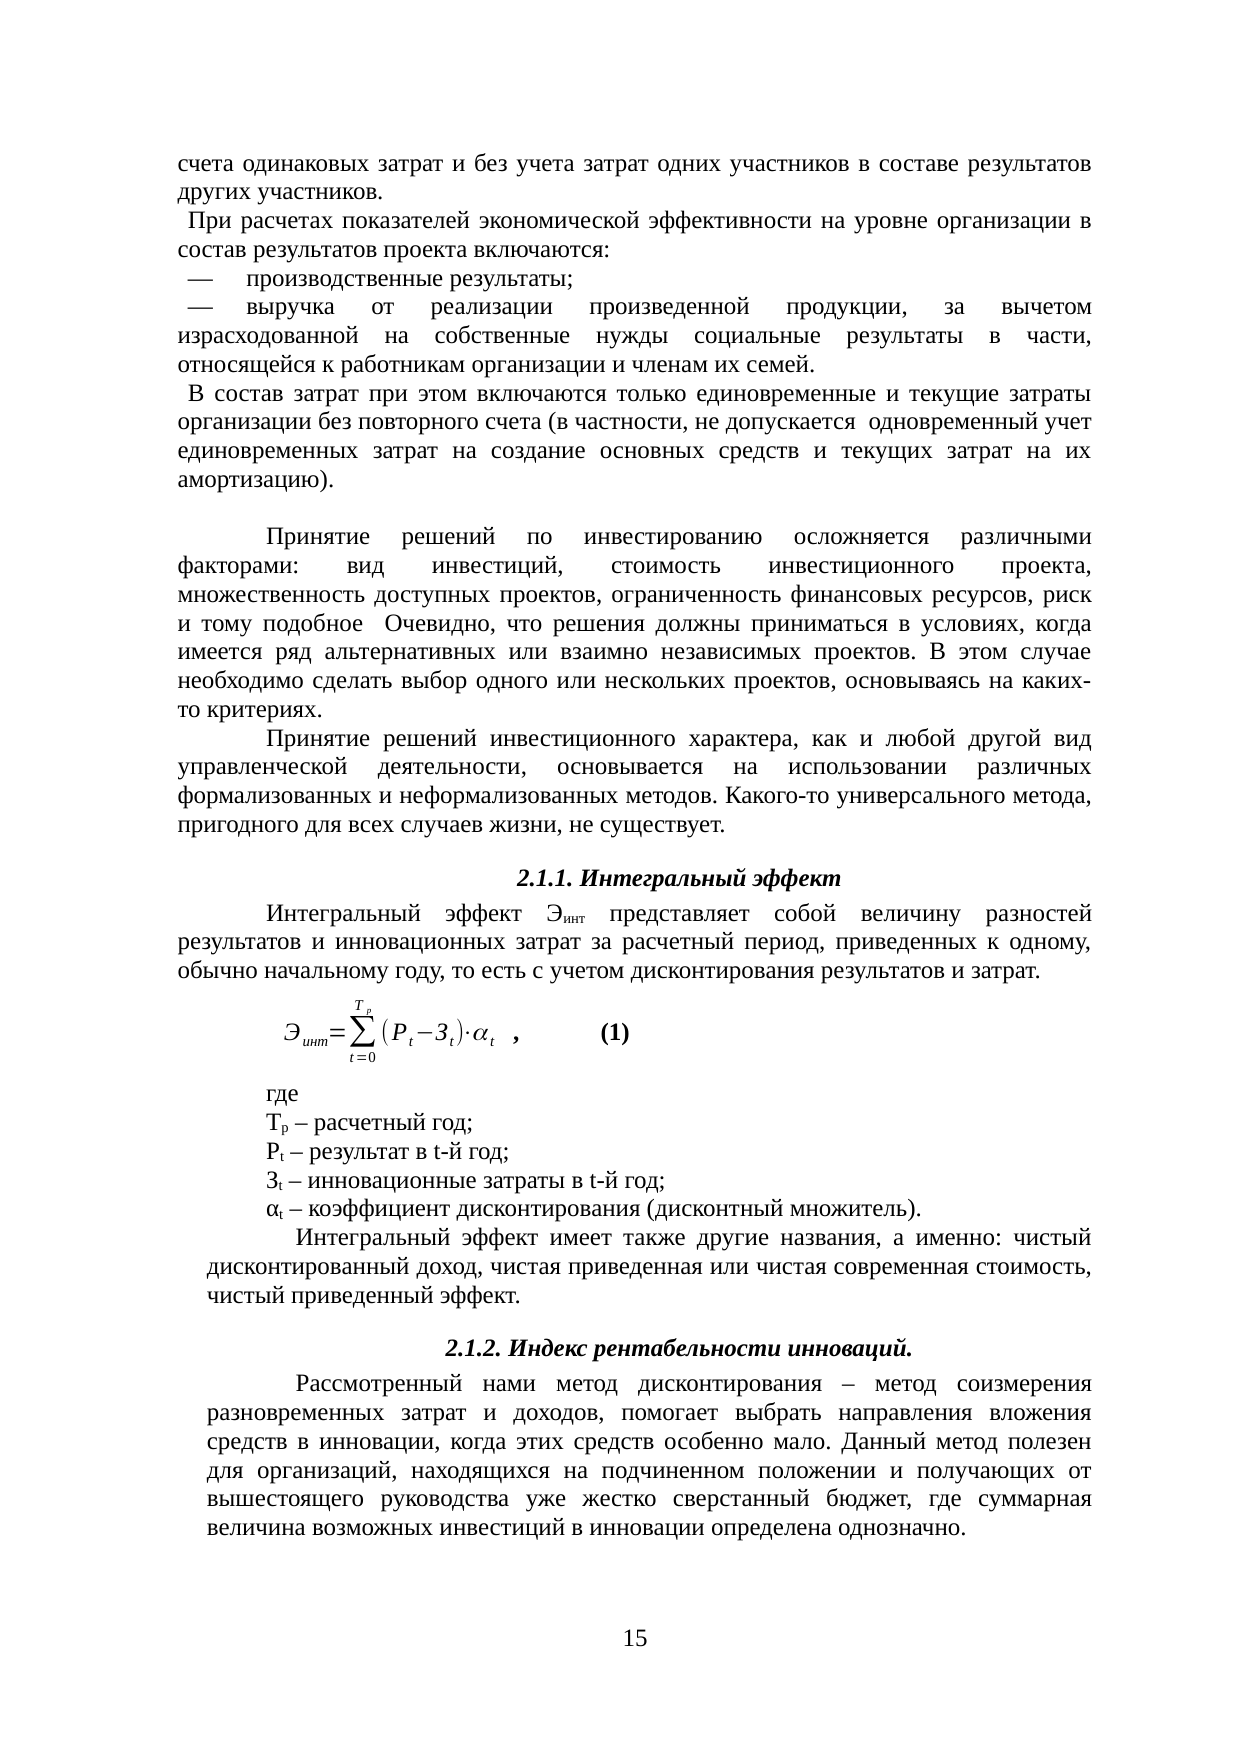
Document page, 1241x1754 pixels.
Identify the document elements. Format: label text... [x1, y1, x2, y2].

text Рt – результат в t-й год; [177, 1136, 1092, 1165]
text Тр – расчетный год; [177, 1107, 1092, 1136]
list производственные результаты; [177, 263, 1092, 291]
text счета одинаковых затрат и без учета затрат одних участников в составе результатов других участников. [177, 148, 1092, 205]
text Интегральный эффект Эинт представляет собой величину разностей результатов и инновационных затрат за расчетный период, приведенных к одному, обычно начальному году, то есть с учетом дисконтирования результатов и затрат. [177, 898, 1092, 984]
text Рассмотренный нами метод дисконтирования – метод соизмерения разновременных затрат и доходов, помогает выбрать направления вложения средств в инновации, когда этих средств особенно мало. Данный метод полезен для организаций, находящихся на подчиненном положении и получающих от вышестоящего руководства уже жестко сверстанный бюджет, где суммарная величина возможных инвестиций в инновации определена однозначно. [207, 1368, 1092, 1541]
text В состав затрат при этом включаются только единовременные и текущие затраты организации без повторного счета (в частности, не допускается одновременный учет единовременных затрат на создание основных средств и текущих затрат на их амортизацию). [177, 378, 1092, 493]
subtitle 2.1.1. Интегральный эффект [177, 863, 1092, 891]
text Принятие решений инвестиционного характера, как и любой другой вид управленческой деятельности, основывается на использовании различных формализованных и неформализованных методов. Какого-то универсального метода, пригодного для всех случаев жизни, не существует. [177, 723, 1092, 838]
text , (1) [177, 996, 1092, 1066]
text где [177, 1078, 1092, 1107]
text αt – коэффициент дисконтирования (дисконтный множитель). [177, 1193, 1092, 1222]
text При расчетах показателей экономической эффективности на уровне организации в состав результатов проекта включаются: [177, 205, 1092, 263]
text Зt – инновационные затраты в t-й год; [177, 1165, 1092, 1193]
subtitle 2.1.2. Индекс рентабельности инноваций. [177, 1333, 1092, 1362]
text Интегральный эффект имеет также другие названия, а именно: чистый дисконтированный доход, чистая приведенная или чистая современная стоимость, чистый приведенный эффект. [207, 1222, 1092, 1308]
text Принятие решений по инвестированию осложняется различными факторами: вид инвестиций, стоимость инвестиционного проекта, множественность доступных проектов, ограниченность финансовых ресурсов, риск и тому подобное Очевидно, что решения должны приниматься в условиях, когда имеется ряд альтернативных или взаимно независимых проектов. В этом случае необходимо сделать выбор одного или нескольких проектов, основываясь на каких-то критериях. [177, 521, 1092, 723]
list выручка от реализации произведенной продукции, за вычетом израсходованной на собственные нужды социальные результаты в части, относящейся к работникам организации и членам их семей. [177, 291, 1092, 378]
